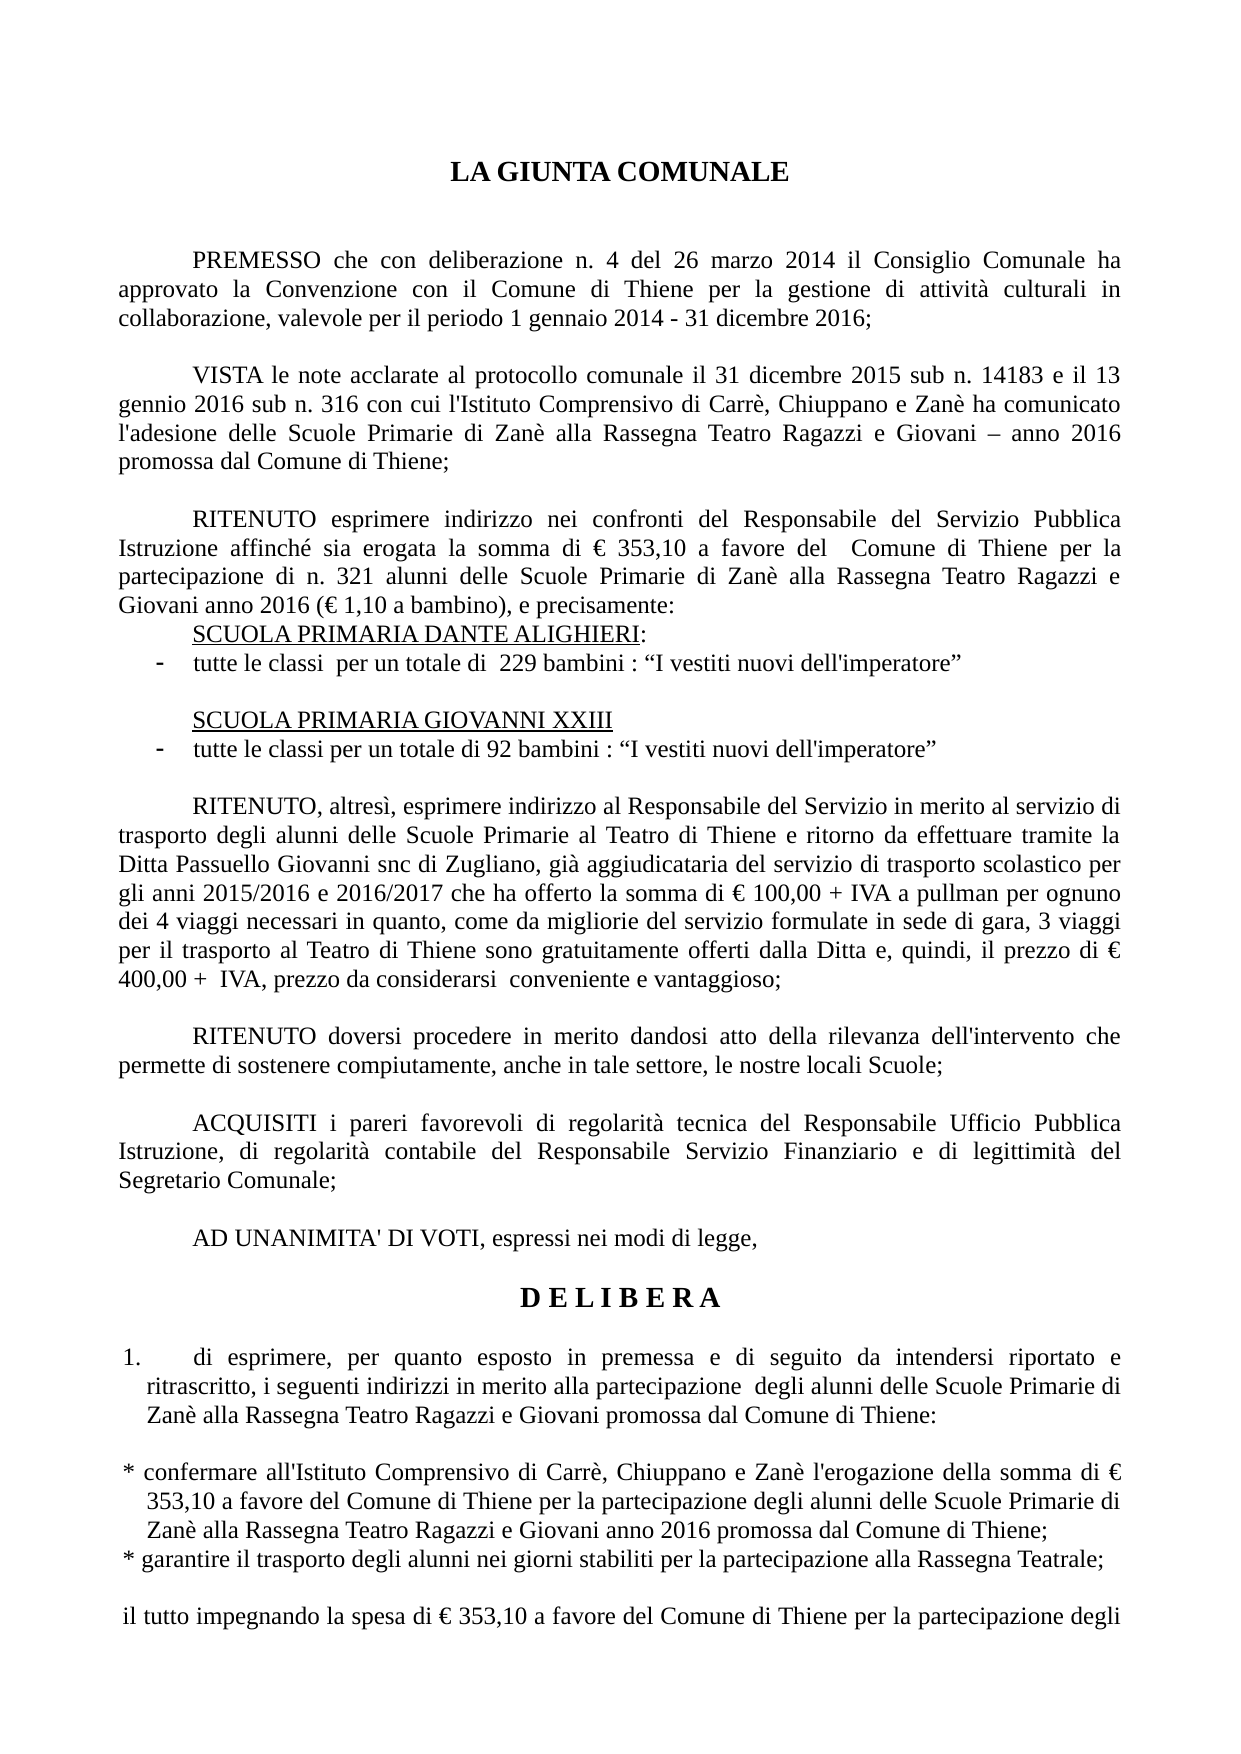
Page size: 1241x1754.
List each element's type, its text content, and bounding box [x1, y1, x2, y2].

text PREMESSO che con deliberazione n. 4 del 26 marzo 2014 il Consiglio Comunale ha approvato la Convenzione con il Comune di Thiene per la gestione di attività culturali in collaborazione, valevole per il periodo 1 gennaio 2014 - 31 dicembre 2016; [118, 245, 1122, 331]
subtitle LA GIUNTA COMUNALE [118, 154, 1122, 188]
text il tutto impegnando la spesa di € 353,10 a favore del Comune di Thiene per la partecipazione degli [122, 1601, 1122, 1630]
text AD UNANIMITA' DI VOTI, espressi nei modi di legge, [118, 1223, 1122, 1251]
text D E L I B E R A [118, 1280, 1122, 1314]
text SCUOLA PRIMARIA DANTE ALIGHIERI: [118, 619, 1122, 648]
list tutte le classi per un totale di 229 bambini : “I vestiti nuovi dell'imperatore” [156, 648, 1122, 676]
list di esprimere, per quanto esposto in premessa e di seguito da intendersi riportato e ritrascritto, i seguenti indirizzi in merito alla partecipazione degli alunni delle Scuole Primarie di Zanè alla Rassegna Teatro Ragazzi e Giovani promossa dal Comune di Thiene: [122, 1342, 1122, 1429]
text * confermare all'Istituto Comprensivo di Carrè, Chiuppano e Zanè l'erogazione della somma di € 353,10 a favore del Comune di Thiene per la partecipazione degli alunni delle Scuole Primarie di Zanè alla Rassegna Teatro Ragazzi e Giovani anno 2016 promossa dal Comune di Thiene; [122, 1457, 1122, 1544]
text * garantire il trasporto degli alunni nei giorni stabiliti per la partecipazione alla Rassegna Teatrale; [122, 1544, 1122, 1572]
text VISTA le note acclarate al protocollo comunale il 31 dicembre 2015 sub n. 14183 e il 13 gennio 2016 sub n. 316 con cui l'Istituto Comprensivo di Carrè, Chiuppano e Zanè ha comunicato l'adesione delle Scuole Primarie di Zanè alla Rassegna Teatro Ragazzi e Giovani – anno 2016 promossa dal Comune di Thiene; [118, 360, 1122, 475]
text RITENUTO esprimere indirizzo nei confronti del Responsabile del Servizio Pubblica Istruzione affinché sia erogata la somma di € 353,10 a favore del Comune di Thiene per la partecipazione di n. 321 alunni delle Scuole Primarie di Zanè alla Rassegna Teatro Ragazzi e Giovani anno 2016 (€ 1,10 a bambino), e precisamente: [118, 504, 1122, 619]
list tutte le classi per un totale di 92 bambini : “I vestiti nuovi dell'imperatore” [156, 734, 1122, 763]
text RITENUTO doversi procedere in merito dandosi atto della rilevanza dell'intervento che permette di sostenere compiutamente, anche in tale settore, le nostre locali Scuole; [118, 1021, 1122, 1079]
text ACQUISITI i pareri favorevoli di regolarità tecnica del Responsabile Ufficio Pubblica Istruzione, di regolarità contabile del Responsabile Servizio Finanziario e di legittimità del Segretario Comunale; [118, 1108, 1122, 1194]
text RITENUTO, altresì, esprimere indirizzo al Responsabile del Servizio in merito al servizio di trasporto degli alunni delle Scuole Primarie al Teatro di Thiene e ritorno da effettuare tramite la Ditta Passuello Giovanni snc di Zugliano, già aggiudicataria del servizio di trasporto scolastico per gli anni 2015/2016 e 2016/2017 che ha offerto la somma di € 100,00 + IVA a pullman per ognuno dei 4 viaggi necessari in quanto, come da migliorie del servizio formulate in sede di gara, 3 viaggi per il trasporto al Teatro di Thiene sono gratuitamente offerti dalla Ditta e, quindi, il prezzo di € 400,00 + IVA, prezzo da considerarsi conveniente e vantaggioso; [118, 791, 1122, 993]
text SCUOLA PRIMARIA GIOVANNI XXIII [118, 705, 1122, 734]
